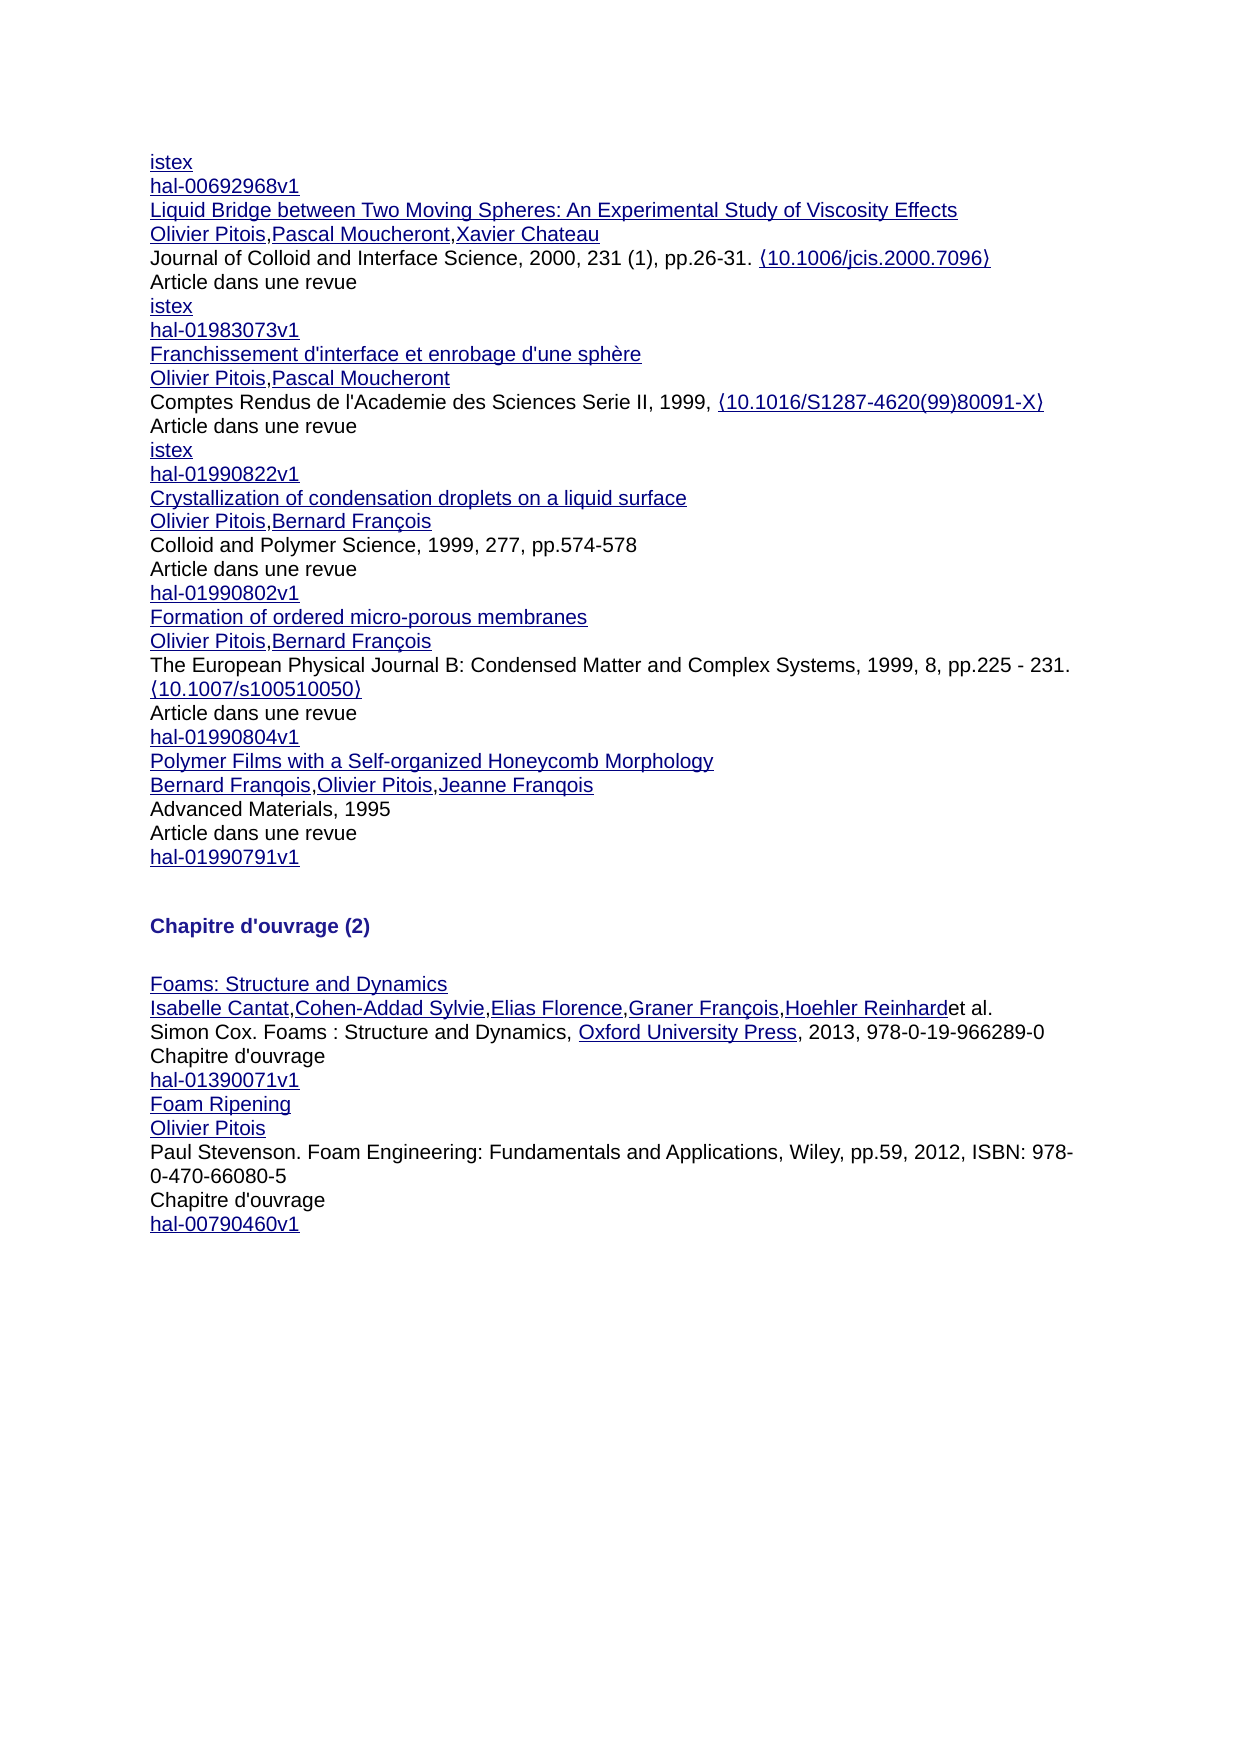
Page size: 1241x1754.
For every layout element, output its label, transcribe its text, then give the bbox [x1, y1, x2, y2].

table_cell Formation of ordered micro-porous membranes Olivier Pitois,Bernard François The European Physical Journal B: Condensed Matter and Complex Systems, 1999, 8, pp.225 - 231. ⟨10.1007/s100510050⟩ Article dans une revue hal-01990804v1 [150, 605, 1090, 749]
table_header Foams: Structure and Dynamics Isabelle Cantat,Cohen-Addad Sylvie,Elias Florence,Graner François,Hoehler Reinhardet al. Simon Cox. Foams : Structure and Dynamics, Oxford University Press, 2013, 978-0-19-966289-0 Chapitre d'ouvrage hal-01390071v1 [150, 972, 1090, 1092]
table_cell Franchissement d'interface et enrobage d'une sphère Olivier Pitois,Pascal Moucheront Comptes Rendus de l'Academie des Sciences Serie II, 1999, ⟨10.1016/S1287-4620(99)80091-X⟩ Article dans une revue istex hal-01990822v1 [150, 342, 1090, 485]
table_cell Liquid Bridge between Two Moving Spheres: An Experimental Study of Viscosity Effects Olivier Pitois,Pascal Moucheront,Xavier Chateau Journal of Colloid and Interface Science, 2000, 231 (1), pp.26-31. ⟨10.1006/jcis.2000.7096⟩ Article dans une revue istex hal-01983073v1 [150, 198, 1090, 342]
subtitle Chapitre d'ouvrage (2) [150, 913, 1090, 937]
table_cell Crystallization of condensation droplets on a liquid surface Olivier Pitois,Bernard François Colloid and Polymer Science, 1999, 277, pp.574-578 Article dans une revue hal-01990802v1 [150, 485, 1090, 605]
table_cell Foam Ripening Olivier Pitois Paul Stevenson. Foam Engineering: Fundamentals and Applications, Wiley, pp.59, 2012, ISBN: 978-0-470-66080-5 Chapitre d'ouvrage hal-00790460v1 [150, 1092, 1090, 1235]
table_cell Polymer Films with a Self-organized Honeycomb Morphology Bernard Franqois,Olivier Pitois,Jeanne Franqois Advanced Materials, 1995 Article dans une revue hal-01990791v1 [150, 749, 1090, 869]
table_cell istex hal-00692968v1 [150, 150, 1090, 198]
